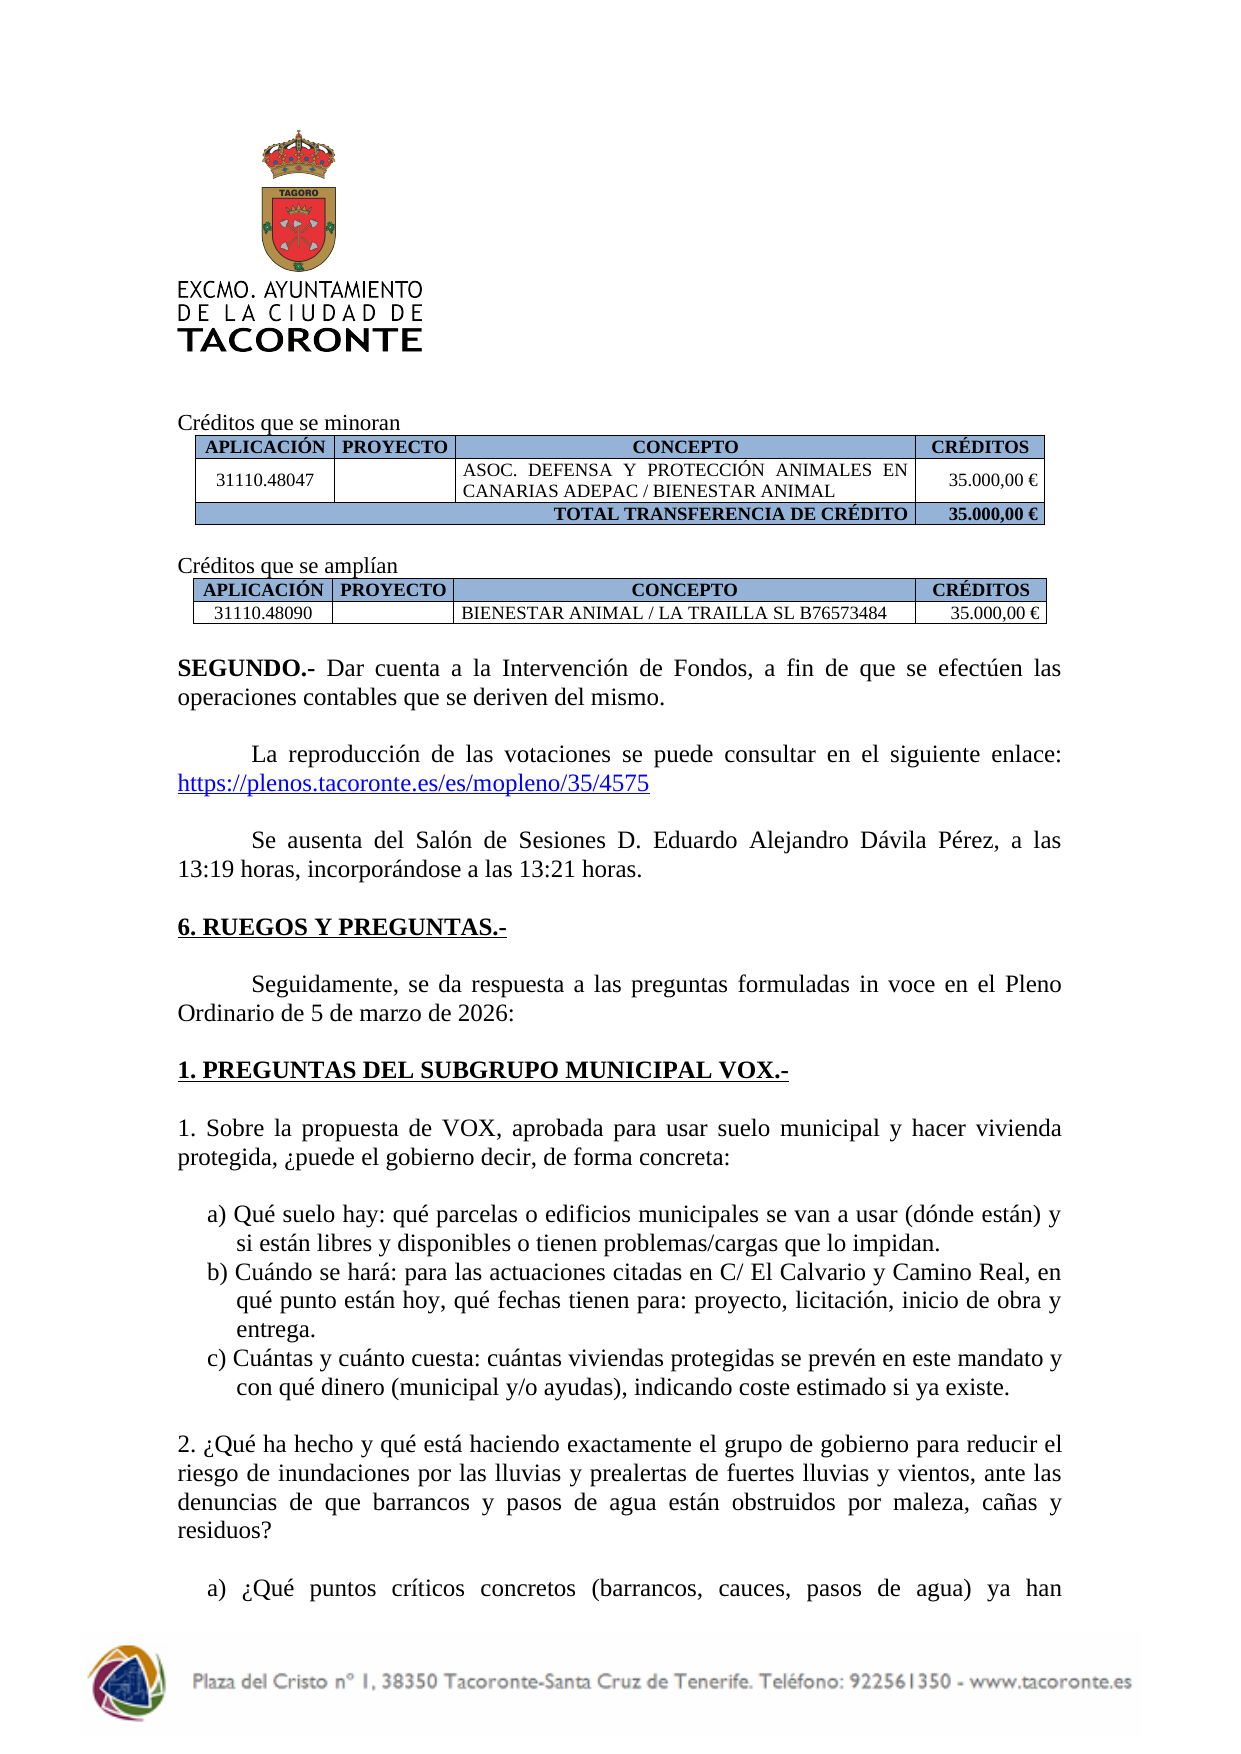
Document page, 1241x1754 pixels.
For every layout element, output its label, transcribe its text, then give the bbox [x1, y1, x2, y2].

table_header APLICACIÓN [196, 436, 334, 458]
picture [81, 1632, 1142, 1736]
table_cell ASOC. DEFENSA Y PROTECCIÓN ANIMALES EN CANARIAS ADEPAC / BIENESTAR ANIMAL [456, 459, 915, 502]
text c) Cuántas y cuánto cuesta: cuántas viviendas protegidas se prevén en este mandato y con qué dinero (municipal y/o ayudas), indicando coste estimado si ya existe. [207, 1343, 1063, 1401]
table_cell [333, 602, 453, 623]
table_cell 35.000,00 € [916, 503, 1044, 524]
text Se ausenta del Salón de Sesiones D. Eduardo Alejandro Dávila Pérez, a las 13:19 horas, incorporándose a las 13:21 horas. [177, 826, 1063, 883]
text b) Cuándo se hará: para las actuaciones citadas en C/ El Calvario y Camino Real, en qué punto están hoy, qué fechas tienen para: proyecto, licitación, inicio de obra y entrega. [207, 1257, 1063, 1343]
text La reproducción de las votaciones se puede consultar en el siguiente enlace: https://plenos.tacoronte.es/es/mopleno/35/4575 [177, 739, 1063, 797]
table_cell BIENESTAR ANIMAL / LA TRAILLA SL B76573484 [454, 602, 915, 623]
table_cell [335, 459, 455, 502]
text a) Qué suelo hay: qué parcelas o edificios municipales se van a usar (dónde están) y si están libres y disponibles o tienen problemas/cargas que lo impidan. [207, 1199, 1063, 1257]
table_header PROYECTO [335, 436, 455, 458]
text Créditos que se amplían [177, 552, 1063, 578]
table_header CRÉDITOS [916, 579, 1046, 601]
table_cell 35.000,00 € [916, 602, 1046, 623]
table_header CONCEPTO [456, 436, 915, 458]
table_cell 31110.48090 [194, 602, 332, 623]
text a) ¿Qué puntos críticos concretos (barrancos, cauces, pasos de agua) ya han [207, 1573, 1063, 1602]
table_header CONCEPTO [454, 579, 915, 601]
table_header APLICACIÓN [194, 579, 332, 601]
text Seguidamente, se da respuesta a las preguntas formuladas in voce en el Pleno Ordinario de 5 de marzo de 2026: [177, 969, 1063, 1027]
table_cell 35.000,00 € [916, 459, 1044, 502]
text 1. PREGUNTAS DEL SUBGRUPO MUNICIPAL VOX.- [177, 1056, 1063, 1084]
table_header PROYECTO [333, 579, 453, 601]
text 6. RUEGOS Y PREGUNTAS.- [177, 912, 1063, 941]
text Créditos que se minoran [177, 409, 1063, 435]
table_cell TOTAL TRANSFERENCIA DE CRÉDITO [196, 503, 915, 524]
text 2. ¿Qué ha hecho y qué está haciendo exactamente el grupo de gobierno para reducir el riesgo de inundaciones por las lluvias y prealertas de fuertes lluvias y vientos, ante las denuncias de que barrancos y pasos de agua están obstruidos por maleza, cañas y residuos? [177, 1429, 1063, 1544]
picture [177, 130, 422, 352]
text 1. Sobre la propuesta de VOX, aprobada para usar suelo municipal y hacer vivienda protegida, ¿puede el gobierno decir, de forma concreta: [177, 1113, 1063, 1171]
table_header CRÉDITOS [916, 436, 1044, 458]
text SEGUNDO.- Dar cuenta a la Intervención de Fondos, a fin de que se efectúen las operaciones contables que se deriven del mismo. [177, 653, 1063, 711]
table_cell 31110.48047 [196, 459, 334, 502]
